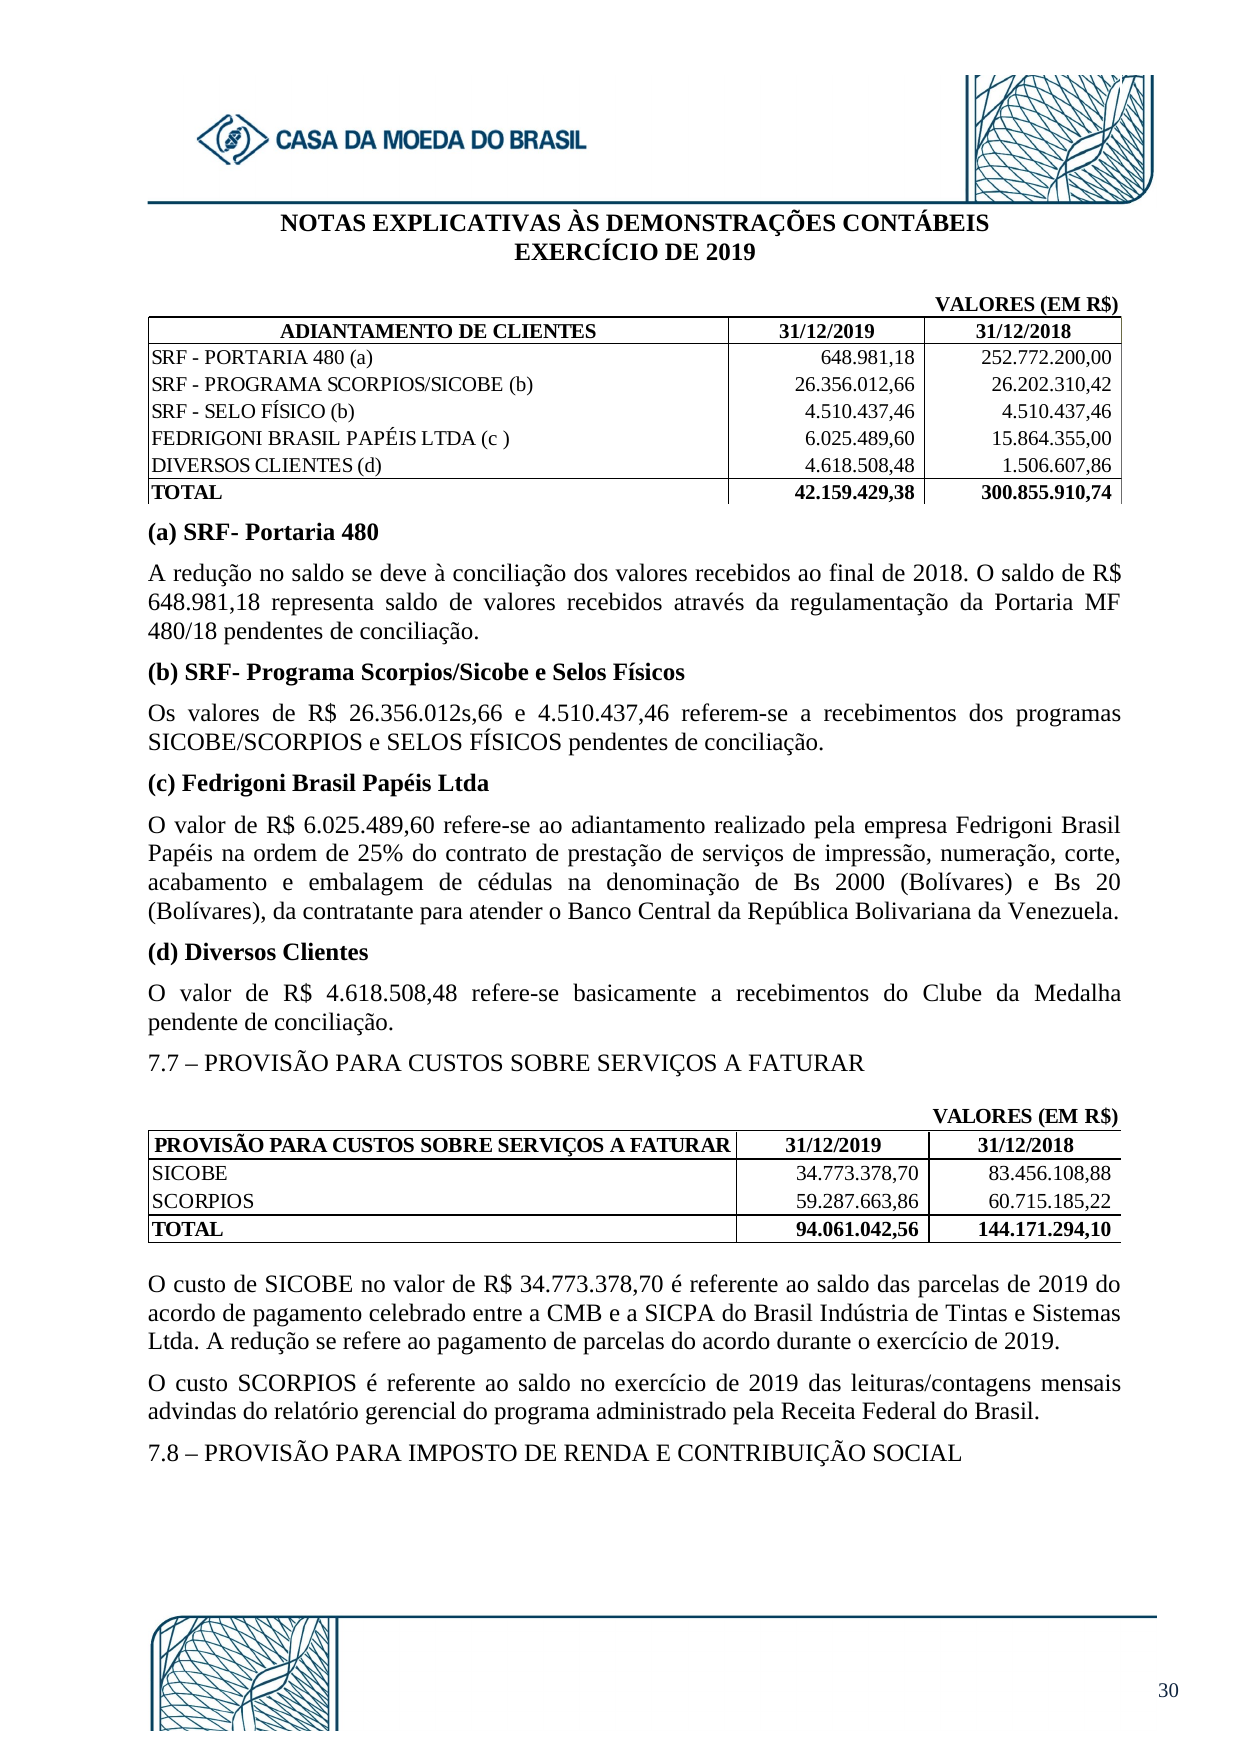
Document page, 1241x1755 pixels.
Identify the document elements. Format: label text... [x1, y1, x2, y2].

text 7.7 – PROVISÃO PARA CUSTOS SOBRE SERVIÇOS A FATURAR [148, 1048, 1122, 1077]
text (a) SRF- Portaria 480 [148, 517, 1122, 546]
text O valor de R$ 4.618.508,48 refere-se basicamente a recebimentos do Clube da Medalha pendente de conciliação. [148, 978, 1122, 1036]
text O valor de R$ 6.025.489,60 refere-se ao adiantamento realizado pela empresa Fedrigoni Brasil Papéis na ordem de 25% do contrato de prestação de serviços de impressão, numeração, corte, acabamento e embalagem de cédulas na denominação de Bs 2000 (Bolívares) e Bs 20 (Bolívares), da contratante para atender o Banco Central da República Bolivariana da Venezuela. [148, 810, 1122, 925]
text (c) Fedrigoni Brasil Papéis Ltda [148, 768, 1122, 797]
text (b) SRF- Programa Scorpios/Sicobe e Selos Físicos [148, 657, 1122, 686]
text 7.8 – PROVISÃO PARA IMPOSTO DE RENDA E CONTRIBUIÇÃO SOCIAL [148, 1438, 1122, 1466]
text (d) Diversos Clientes [148, 937, 1122, 966]
text A redução no saldo se deve à conciliação dos valores recebidos ao final de 2018. O saldo de R$ 648.981,18 representa saldo de valores recebidos através da regulamentação da Portaria MF 480/18 pendentes de conciliação. [148, 558, 1122, 645]
text O custo de SICOBE no valor de R$ 34.773.378,70 é referente ao saldo das parcelas de 2019 do acordo de pagamento celebrado entre a CMB e a SICPA do Brasil Indústria de Tintas e Sistemas Ltda. A redução se refere ao pagamento de parcelas do acordo durante o exercício de 2019. [148, 1269, 1122, 1355]
text O custo SCORPIOS é referente ao saldo no exercício de 2019 das leituras/contagens mensais advindas do relatório gerencial do programa administrado pela Receita Federal do Brasil. [148, 1368, 1122, 1425]
text Os valores de R$ 26.356.012s,66 e 4.510.437,46 referem-se a recebimentos dos programas SICOBE/SCORPIOS e SELOS FÍSICOS pendentes de conciliação. [148, 698, 1122, 756]
